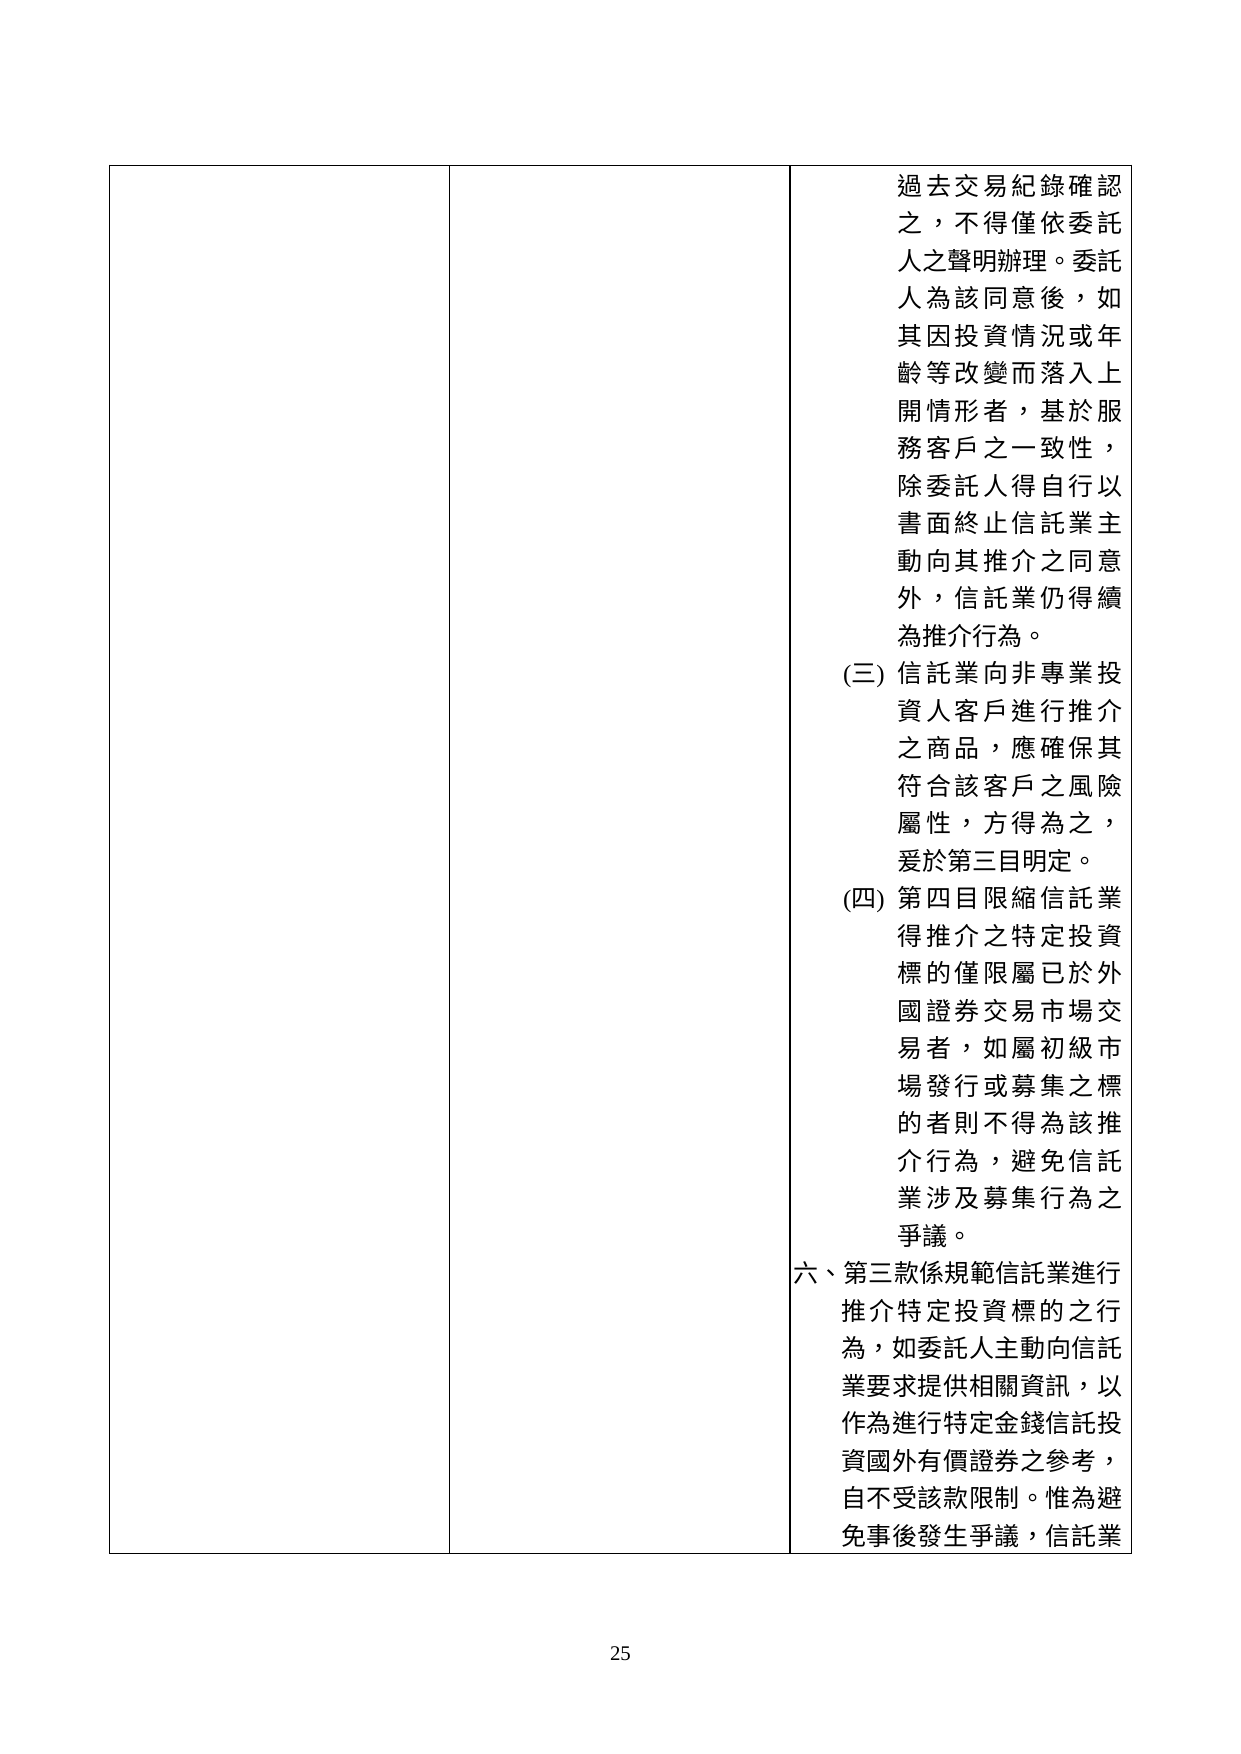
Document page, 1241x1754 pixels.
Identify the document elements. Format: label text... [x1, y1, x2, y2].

table_cell [450, 166, 789, 1553]
table_cell [110, 166, 449, 1553]
table_cell 過去交易紀錄確認之，不得僅依委託人之聲明辦理。委託人為該同意後，如其因投資情況或年齡等改變而落入上開情形者，基於服務客戶之一致性，除委託人得自行以書面終止信託業主動向其推介之同意外，信託業仍得續為推介行為。 信託業向非專業投資人客戶進行推介之商品，應確保其符合該客戶之風險屬性，方得為之，爰於第三目明定。 第四目限縮信託業得推介之特定投資標的僅限屬已於外國證券交易市場交易者，如屬初級市場發行或募集之標的者則不得為該推介行為，避免信託業涉及募集行為之爭議。 六、第三款係規範信託業進行推介特定投資標的之行為，如委託人主動向信託業要求提供相關資訊，以作為進行特定金錢信託投資國外有價證券之參考，自不受該款限制。惟為避免事後發生爭議，信託業 [791, 166, 1131, 1553]
